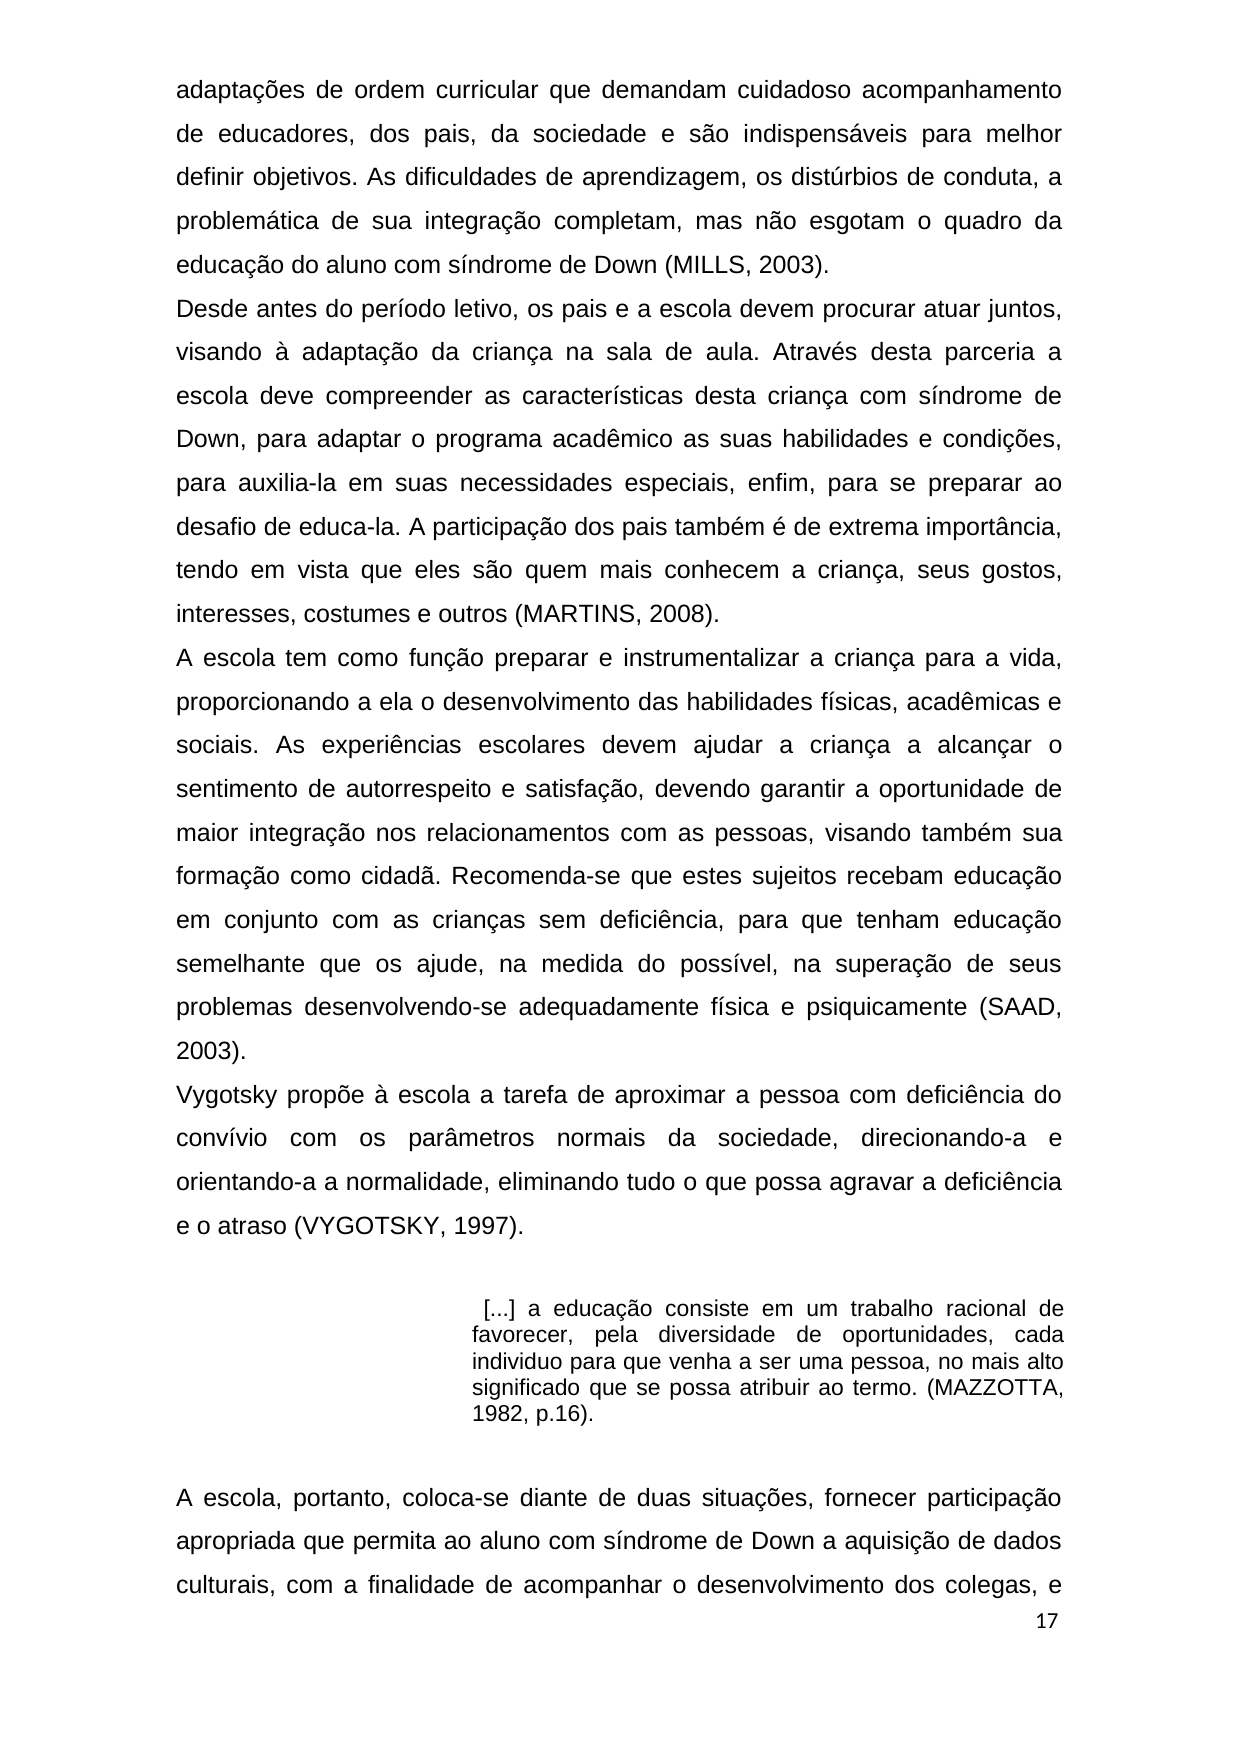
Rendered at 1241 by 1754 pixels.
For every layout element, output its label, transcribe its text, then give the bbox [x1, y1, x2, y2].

text [...] a educação consiste em um trabalho racional de favorecer, pela diversidade de oportunidades, cada individuo para que venha a ser uma pessoa, no mais alto significado que se possa atribuir ao termo. (MAZZOTTA, 1982, p.16). [471, 1296, 1064, 1426]
text A escola, portanto, coloca-se diante de duas situações, fornecer participação apropriada que permita ao aluno com síndrome de Down a aquisição de dados culturais, com a finalidade de acompanhar o desenvolvimento dos colegas, e [176, 1483, 1064, 1599]
text Vygotsky propõe à escola a tarefa de aproximar a pessoa com deficiência do convívio com os parâmetros normais da sociedade, direcionando-a e orientando-a a normalidade, eliminando tudo o que possa agravar a deficiência e o atraso (VYGOTSKY, 1997). [176, 1080, 1064, 1239]
text adaptações de ordem curricular que demandam cuidadoso acompanhamento de educadores, dos pais, da sociedade e são indispensáveis para melhor definir objetivos. As dificuldades de aprendizagem, os distúrbios de conduta, a problemática de sua integração completam, mas não esgotam o quadro da educação do aluno com síndrome de Down (MILLS, 2003). [176, 75, 1064, 278]
text Desde antes do período letivo, os pais e a escola devem procurar atuar juntos, visando à adaptação da criança na sala de aula. Através desta parceria a escola deve compreender as características desta criança com síndrome de Down, para adaptar o programa acadêmico as suas habilidades e condições, para auxilia-la em suas necessidades especiais, enfim, para se preparar ao desafio de educa-la. A participação dos pais também é de extrema importância, tendo em vista que eles são quem mais conhecem a criança, seus gostos, interesses, costumes e outros (MARTINS, 2008). [176, 293, 1064, 628]
text A escola tem como função preparar e instrumentalizar a criança para a vida, proporcionando a ela o desenvolvimento das habilidades físicas, acadêmicas e sociais. As experiências escolares devem ajudar a criança a alcançar o sentimento de autorrespeito e satisfação, devendo garantir a oportunidade de maior integração nos relacionamentos com as pessoas, visando também sua formação como cidadã. Recomenda-se que estes sujeitos recebam educação em conjunto com as crianças sem deficiência, para que tenham educação semelhante que os ajude, na medida do possível, na superação de seus problemas desenvolvendo-se adequadamente física e psiquicamente (SAAD, 2003). [176, 643, 1064, 1064]
